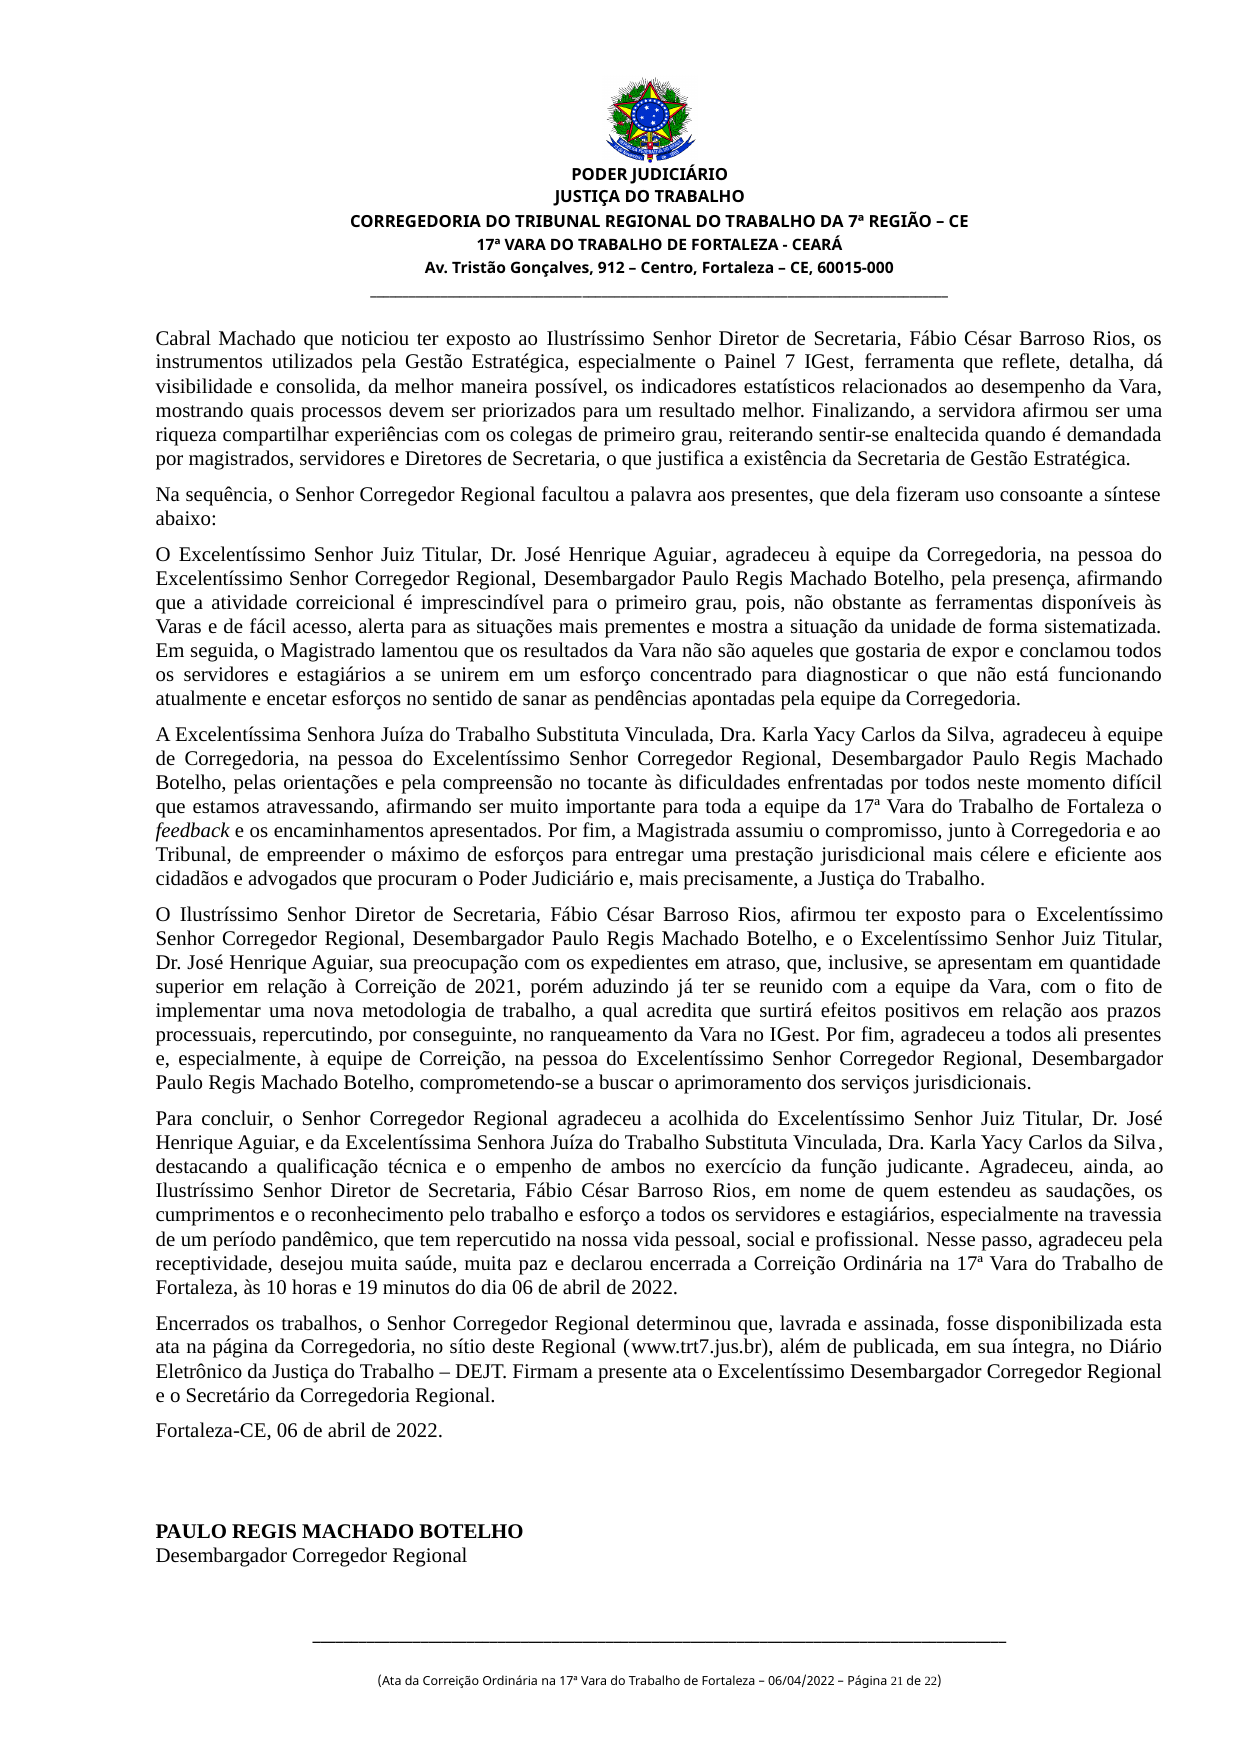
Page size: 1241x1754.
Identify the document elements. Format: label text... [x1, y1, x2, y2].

text Fortaleza-CE, 06 de abril de 2022. [155, 1418, 1163, 1442]
text O Excelentíssimo Senhor Juiz Titular, Dr. José Henrique Aguiar, agradeceu à equipe da Corregedoria, na pessoa do Excelentíssimo Senhor Corregedor Regional, Desembargador Paulo Regis Machado Botelho, pela presença, afirmando que a atividade correicional é imprescindível para o primeiro grau, pois, não obstante as ferramentas disponíveis às Varas e de fácil acesso, alerta para as situações mais prementes e mostra a situação da unidade de forma sistematizada. Em seguida, o Magistrado lamentou que os resultados da Vara não são aqueles que gostaria de expor e conclamou todos os servidores e estagiários a se unirem em um esforço concentrado para diagnosticar o que não está funcionando atualmente e encetar esforços no sentido de sanar as pendências apontadas pela equipe da Corregedoria. [155, 541, 1163, 710]
picture [602, 75, 698, 164]
text Cabral Machado que noticiou ter exposto ao Ilustríssimo Senhor Diretor de Secretaria, Fábio César Barroso Rios, os instrumentos utilizados pela Gestão Estratégica, especialmente o Painel 7 IGest, ferramenta que reflete, detalha, dá visibilidade e consolida, da melhor maneira possível, os indicadores estatísticos relacionados ao desempenho da Vara, mostrando quais processos devem ser priorizados para um resultado melhor. Finalizando, a servidora afirmou ser uma riqueza compartilhar experiências com os colegas de primeiro grau, reiterando sentir-se enaltecida quando é demandada por magistrados, servidores e Diretores de Secretaria, o que justifica a existência da Secretaria de Gestão Estratégica. [155, 325, 1163, 470]
text Encerrados os trabalhos, o Senhor Corregedor Regional determinou que, lavrada e assinada, fosse disponibilizada esta ata na página da Corregedoria, no sítio deste Regional (www.trt7.jus.br), além de publicada, em sua íntegra, no Diário Eletrônico da Justiça do Trabalho – DEJT. Firmam a presente ata o Excelentíssimo Desembargador Corregedor Regional e o Secretário da Corregedoria Regional. [155, 1310, 1163, 1407]
text A Excelentíssima Senhora Juíza do Trabalho Substituta Vinculada, Dra. Karla Yacy Carlos da Silva, agradeceu à equipe de Corregedoria, na pessoa do Excelentíssimo Senhor Corregedor Regional, Desembargador Paulo Regis Machado Botelho, pelas orientações e pela compreensão no tocante às dificuldades enfrentadas por todos neste momento difícil que estamos atravessando, afirmando ser muito importante para toda a equipe da 17ª Vara do Trabalho de Fortaleza o feedback e os encaminhamentos apresentados. Por fim, a Magistrada assumiu o compromisso, junto à Corregedoria e ao Tribunal, de empreender o máximo de esforços para entregar uma prestação jurisdicional mais célere e eficiente aos cidadãos e advogados que procuram o Poder Judiciário e, mais precisamente, a Justiça do Trabalho. [155, 722, 1163, 890]
text Desembargador Corregedor Regional [155, 1543, 1163, 1567]
text Na sequência, o Senhor Corregedor Regional facultou a palavra aos presentes, que dela fizeram uso consoante a síntese abaixo: [155, 482, 1163, 530]
text O Ilustríssimo Senhor Diretor de Secretaria, Fábio César Barroso Rios, afirmou ter exposto para o Excelentíssimo Senhor Corregedor Regional, Desembargador Paulo Regis Machado Botelho, e o Excelentíssimo Senhor Juiz Titular, Dr. José Henrique Aguiar, sua preocupação com os expedientes em atraso, que, inclusive, se apresentam em quantidade superior em relação à Correição de 2021, porém aduzindo já ter se reunido com a equipe da Vara, com o fito de implementar uma nova metodologia de trabalho, a qual acredita que surtirá efeitos positivos em relação aos prazos processuais, repercutindo, por conseguinte, no ranqueamento da Vara no IGest. Por fim, agradeceu a todos ali presentes e, especialmente, à equipe de Correição, na pessoa do Excelentíssimo Senhor Corregedor Regional, Desembargador Paulo Regis Machado Botelho, comprometendo-se a buscar o aprimoramento dos serviços jurisdicionais. [155, 902, 1163, 1094]
text PAULO REGIS MACHADO BOTELHO [155, 1519, 1163, 1543]
text Para concluir, o Senhor Corregedor Regional agradeceu a acolhida do Excelentíssimo Senhor Juiz Titular, Dr. José Henrique Aguiar, e da Excelentíssima Senhora Juíza do Trabalho Substituta Vinculada, Dra. Karla Yacy Carlos da Silva, destacando a qualificação técnica e o empenho de ambos no exercício da função judicante. Agradeceu, ainda, ao Ilustríssimo Senhor Diretor de Secretaria, Fábio César Barroso Rios, em nome de quem estendeu as saudações, os cumprimentos e o reconhecimento pelo trabalho e esforço a todos os servidores e estagiários, especialmente na travessia de um período pandêmico, que tem repercutido na nossa vida pessoal, social e profissional. Nesse passo, agradeceu pela receptividade, desejou muita saúde, muita paz e declarou encerrada a Correição Ordinária na 17ª Vara do Trabalho de Fortaleza, às 10 horas e 19 minutos do dia 06 de abril de 2022. [155, 1106, 1163, 1299]
